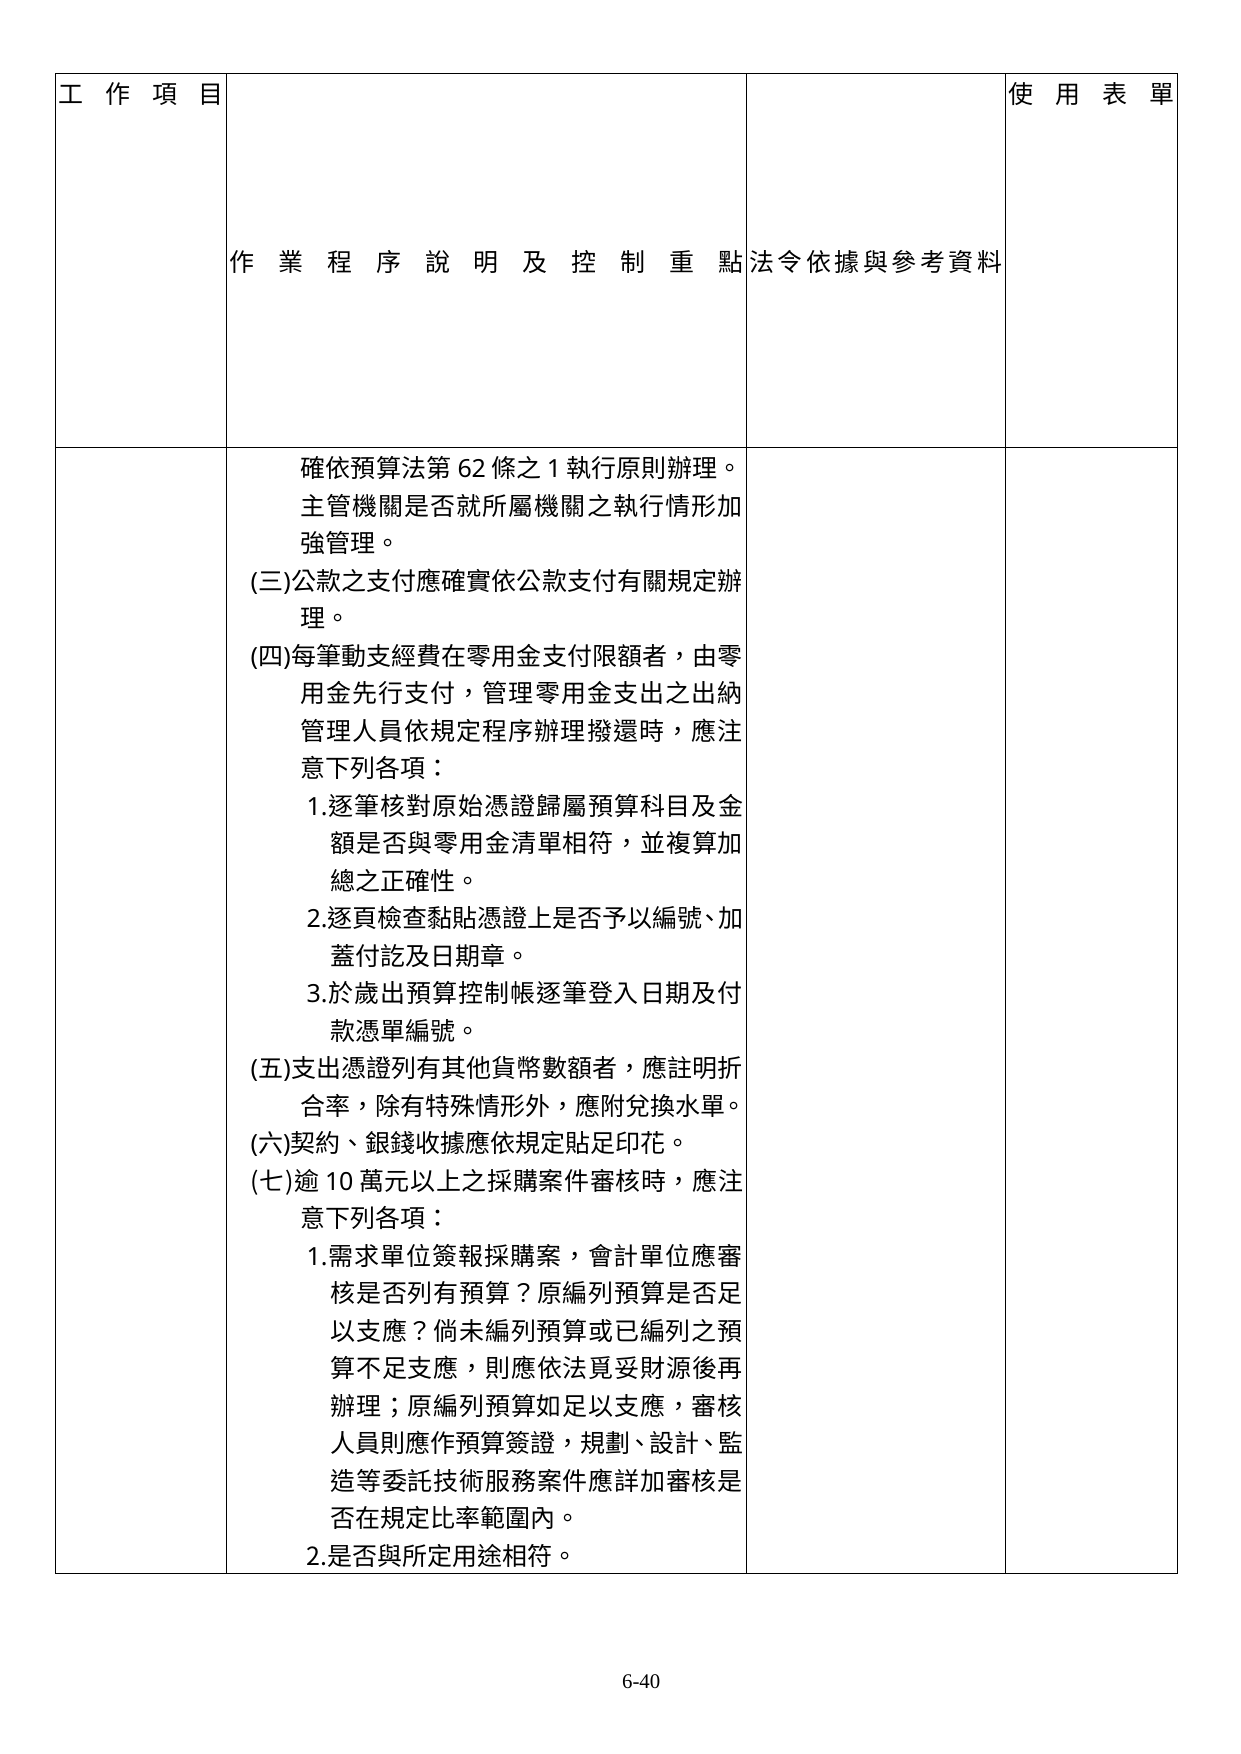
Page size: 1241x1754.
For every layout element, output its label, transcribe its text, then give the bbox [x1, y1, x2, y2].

table_cell [56, 448, 226, 1573]
table_header 作業程序說明及控制重點 [227, 74, 746, 447]
table_header 法令依據與參考資料 [747, 74, 1005, 447]
table_header 使用表單 [1006, 74, 1177, 447]
table_header 工作項目 [56, 74, 226, 447]
table_cell 確依預算法第62條之1執行原則辦理。主管機關是否就所屬機關之執行情形加強管理。 (三)公款之支付應確實依公款支付有關規定辦理。 (四)每筆動支經費在零用金支付限額者，由零用金先行支付，管理零用金支出之出納管理人員依規定程序辦理撥還時，應注意下列各項： 1.逐筆核對原始憑證歸屬預算科目及金額是否與零用金清單相符，並複算加總之正確性。 2.逐頁檢查黏貼憑證上是否予以編號、加蓋付訖及日期章。 3.於歲出預算控制帳逐筆登入日期及付款憑單編號。 (五)支出憑證列有其他貨幣數額者，應註明折合率，除有特殊情形外，應附兌換水單。 (六)契約、銀錢收據應依規定貼足印花。 (七)逾10萬元以上之採購案件審核時，應注意下列各項： 1.需求單位簽報採購案，會計單位應審核是否列有預算？原編列預算是否足以支應？倘未編列預算或已編列之預算不足支應，則應依法覓妥財源後再辦理；原編列預算如足以支應，審核人員則應作預算簽證，規劃、設計、監造等委託技術服務案件應詳加審核是否在規定比率範圍內。 2.是否與所定用途相符。 [227, 448, 746, 1573]
table_cell [1006, 448, 1177, 1573]
table_cell [747, 448, 1005, 1573]
